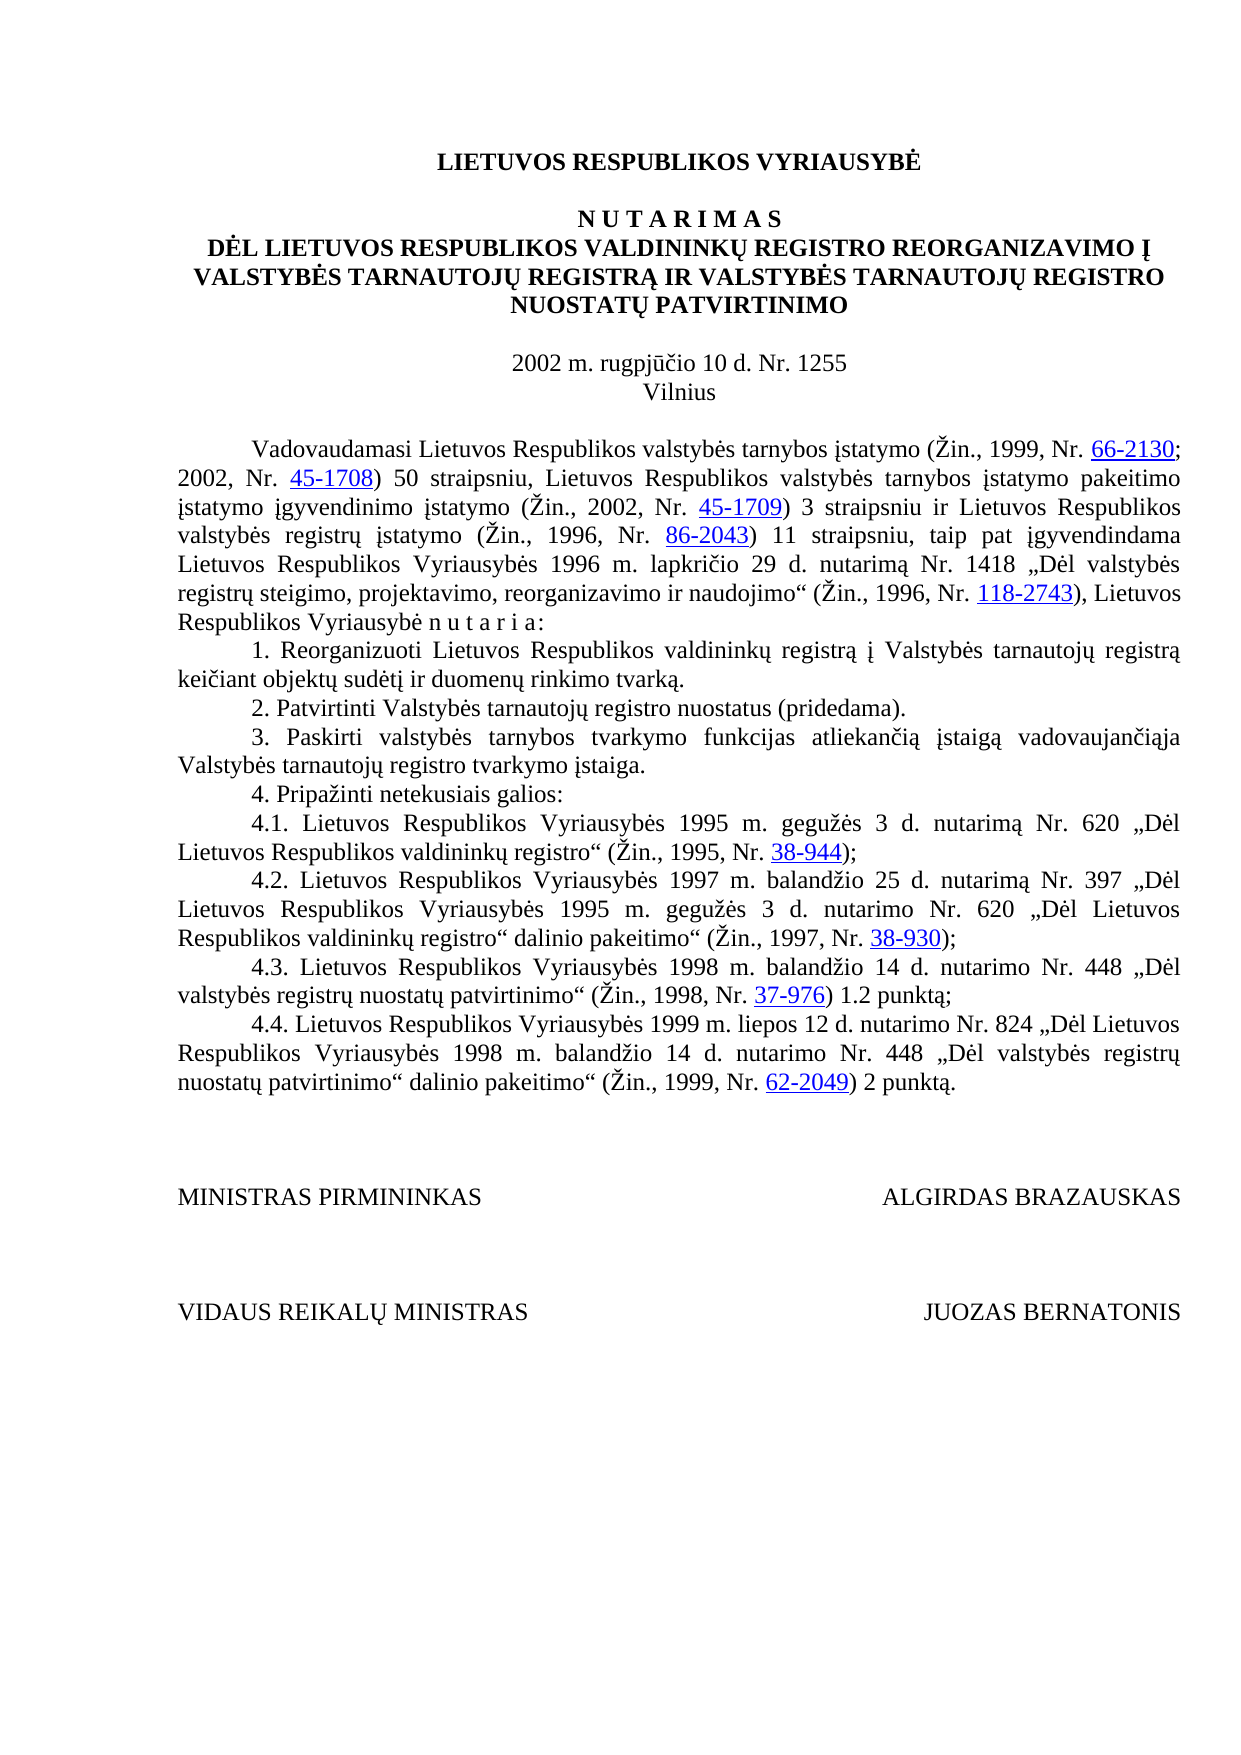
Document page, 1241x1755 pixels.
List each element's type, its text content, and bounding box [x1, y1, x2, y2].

text 4.3. Lietuvos Respublikos Vyriausybės 1998 m. balandžio 14 d. nutarimo Nr. 448 „Dėl valstybės registrų nuostatų patvirtinimo“ (Žin., 1998, Nr. 37-976) 1.2 punktą; [177, 952, 1181, 1009]
text MINISTRAS PIRMININKAS ALGIRDAS BRAZAUSKAS [177, 1182, 1181, 1211]
text Vadovaudamasi Lietuvos Respublikos valstybės tarnybos įstatymo (Žin., 1999, Nr. 66-2130; 2002, Nr. 45-1708) 50 straipsniu, Lietuvos Respublikos valstybės tarnybos įstatymo pakeitimo įstatymo įgyvendinimo įstatymo (Žin., 2002, Nr. 45-1709) 3 straipsniu ir Lietuvos Respublikos valstybės registrų įstatymo (Žin., 1996, Nr. 86-2043) 11 straipsniu, taip pat įgyvendindama Lietuvos Respublikos Vyriausybės 1996 m. lapkričio 29 d. nutarimą Nr. 1418 „Dėl valstybės registrų steigimo, projektavimo, reorganizavimo ir naudojimo“ (Žin., 1996, Nr. 118-2743), Lietuvos Respublikos Vyriausybė nutaria: [177, 434, 1181, 636]
text 1. Reorganizuoti Lietuvos Respublikos valdininkų registrą į Valstybės tarnautojų registrą keičiant objektų sudėtį ir duomenų rinkimo tvarką. [177, 636, 1181, 693]
text 4.4. Lietuvos Respublikos Vyriausybės 1999 m. liepos 12 d. nutarimo Nr. 824 „Dėl Lietuvos Respublikos Vyriausybės 1998 m. balandžio 14 d. nutarimo Nr. 448 „Dėl valstybės registrų nuostatų patvirtinimo“ dalinio pakeitimo“ (Žin., 1999, Nr. 62-2049) 2 punktą. [177, 1009, 1181, 1096]
text 4.1. Lietuvos Respublikos Vyriausybės 1995 m. gegužės 3 d. nutarimą Nr. 620 „Dėl Lietuvos Respublikos valdininkų registro“ (Žin., 1995, Nr. 38-944); [177, 808, 1181, 866]
text 3. Paskirti valstybės tarnybos tvarkymo funkcijas atliekančią įstaigą vadovaujančiąja Valstybės tarnautojų registro tvarkymo įstaiga. [177, 722, 1181, 779]
text Vilnius [177, 377, 1181, 406]
text 4. Pripažinti netekusiais galios: [177, 779, 1181, 808]
text LIETUVOS RESPUBLIKOS VYRIAUSYBĖ [177, 147, 1181, 176]
text 2002 m. rugpjūčio 10 d. Nr. 1255 [177, 348, 1181, 377]
text 2. Patvirtinti Valstybės tarnautojų registro nuostatus (pridedama). [177, 693, 1181, 722]
text DĖL LIETUVOS RESPUBLIKOS VALDININKŲ REGISTRO REORGANIZAVIMO Į VALSTYBĖS TARNAUTOJŲ REGISTRĄ IR VALSTYBĖS TARNAUTOJŲ REGISTRO NUOSTATŲ PATVIRTINIMO [177, 233, 1181, 319]
text 4.2. Lietuvos Respublikos Vyriausybės 1997 m. balandžio 25 d. nutarimą Nr. 397 „Dėl Lietuvos Respublikos Vyriausybės 1995 m. gegužės 3 d. nutarimo Nr. 620 „Dėl Lietuvos Respublikos valdininkų registro“ dalinio pakeitimo“ (Žin., 1997, Nr. 38-930); [177, 866, 1181, 952]
text N U T A R I M A S [177, 204, 1181, 233]
text VIDAUS REIKALŲ MINISTRAS JUOZAS BERNATONIS [177, 1297, 1181, 1326]
